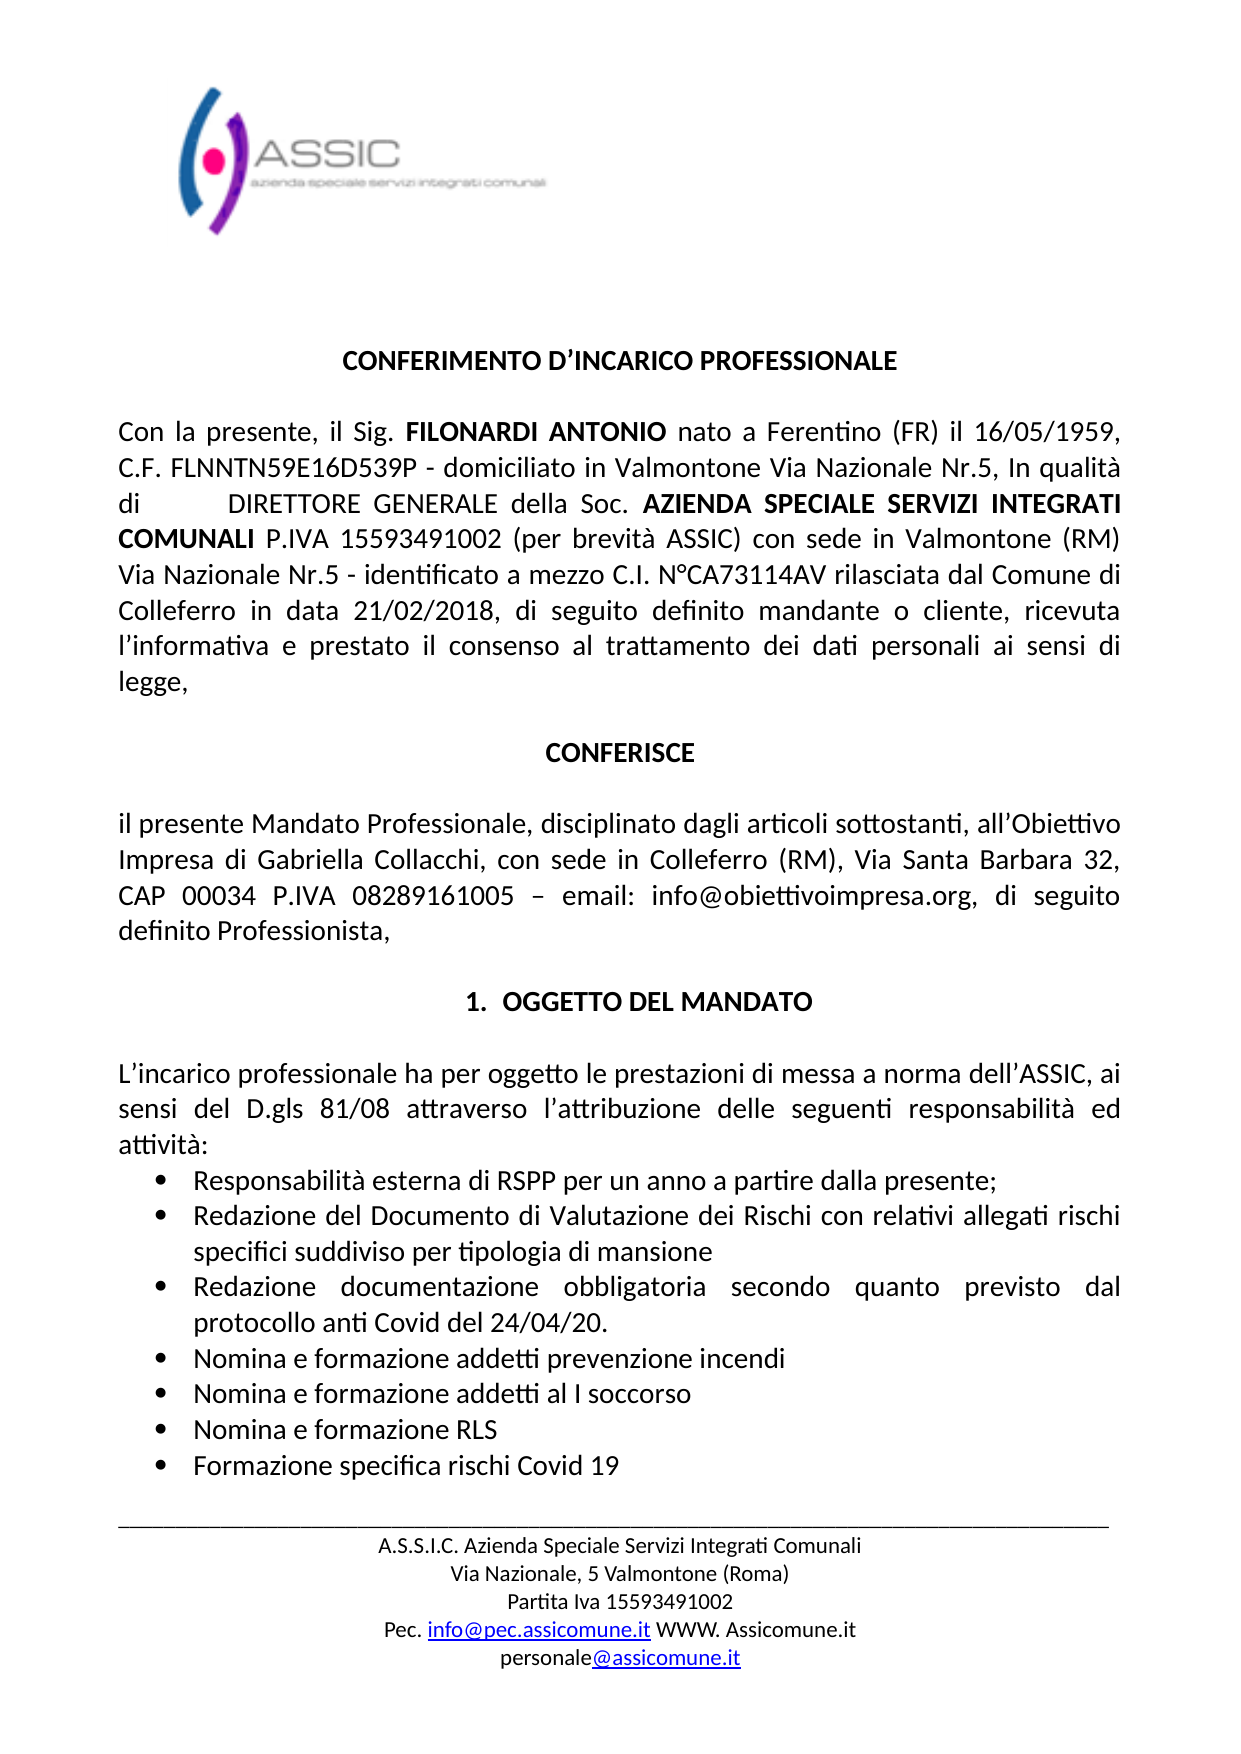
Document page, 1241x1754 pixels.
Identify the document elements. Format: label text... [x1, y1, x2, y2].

list Nomina e formazione addetti al I soccorso [156, 1375, 1122, 1411]
list Formazione specifica rischi Covid 19 [156, 1447, 1122, 1482]
list OGGETTO DEL MANDATO [156, 983, 1122, 1019]
text CONFERIMENTO D’INCARICO PROFESSIONALE [118, 342, 1122, 378]
list Nomina e formazione RLS [156, 1411, 1122, 1447]
list Responsabilità esterna di RSPP per un anno a partire dalla presente; [156, 1162, 1122, 1197]
list Nomina e formazione addetti prevenzione incendi [156, 1340, 1122, 1375]
text CONFERISCE [118, 734, 1122, 770]
text il presente Mandato Professionale, disciplinato dagli articoli sottostanti, all’Obiettivo Impresa di Gabriella Collacchi, con sede in Colleferro (RM), Via Santa Barbara 32, CAP 00034 P.IVA 08289161005 – email: info@obiettivoimpresa.org, di seguito definito Professionista, [118, 805, 1122, 948]
text L’incarico professionale ha per oggetto le prestazioni di messa a norma dell’ASSIC, ai sensi del D.gls 81/08 attraverso l’attribuzione delle seguenti responsabilità ed attività: [118, 1055, 1122, 1162]
list Redazione documentazione obbligatoria secondo quanto previsto dal protocollo anti Covid del 24/04/20. [156, 1268, 1122, 1340]
text Con la presente, il Sig. FILONARDI ANTONIO nato a Ferentino (FR) il 16/05/1959, C.F. FLNNTN59E16D539P - domiciliato in Valmontone Via Nazionale Nr.5, In qualità di DIRETTORE GENERALE della Soc. AZIENDA SPECIALE SERVIZI INTEGRATI COMUNALI P.IVA 15593491002 (per brevità ASSIC) con sede in Valmontone (RM) Via Nazionale Nr.5 - identificato a mezzo C.I. N°CA73114AV rilasciata dal Comune di Colleferro in data 21/02/2018, di seguito definito mandante o cliente, ricevuta l’informativa e prestato il consenso al trattamento dei dati personali ai sensi di legge, [118, 413, 1122, 698]
list Redazione del Documento di Valutazione dei Rischi con relativi allegati rischi specifici suddiviso per tipologia di mansione [156, 1197, 1122, 1268]
